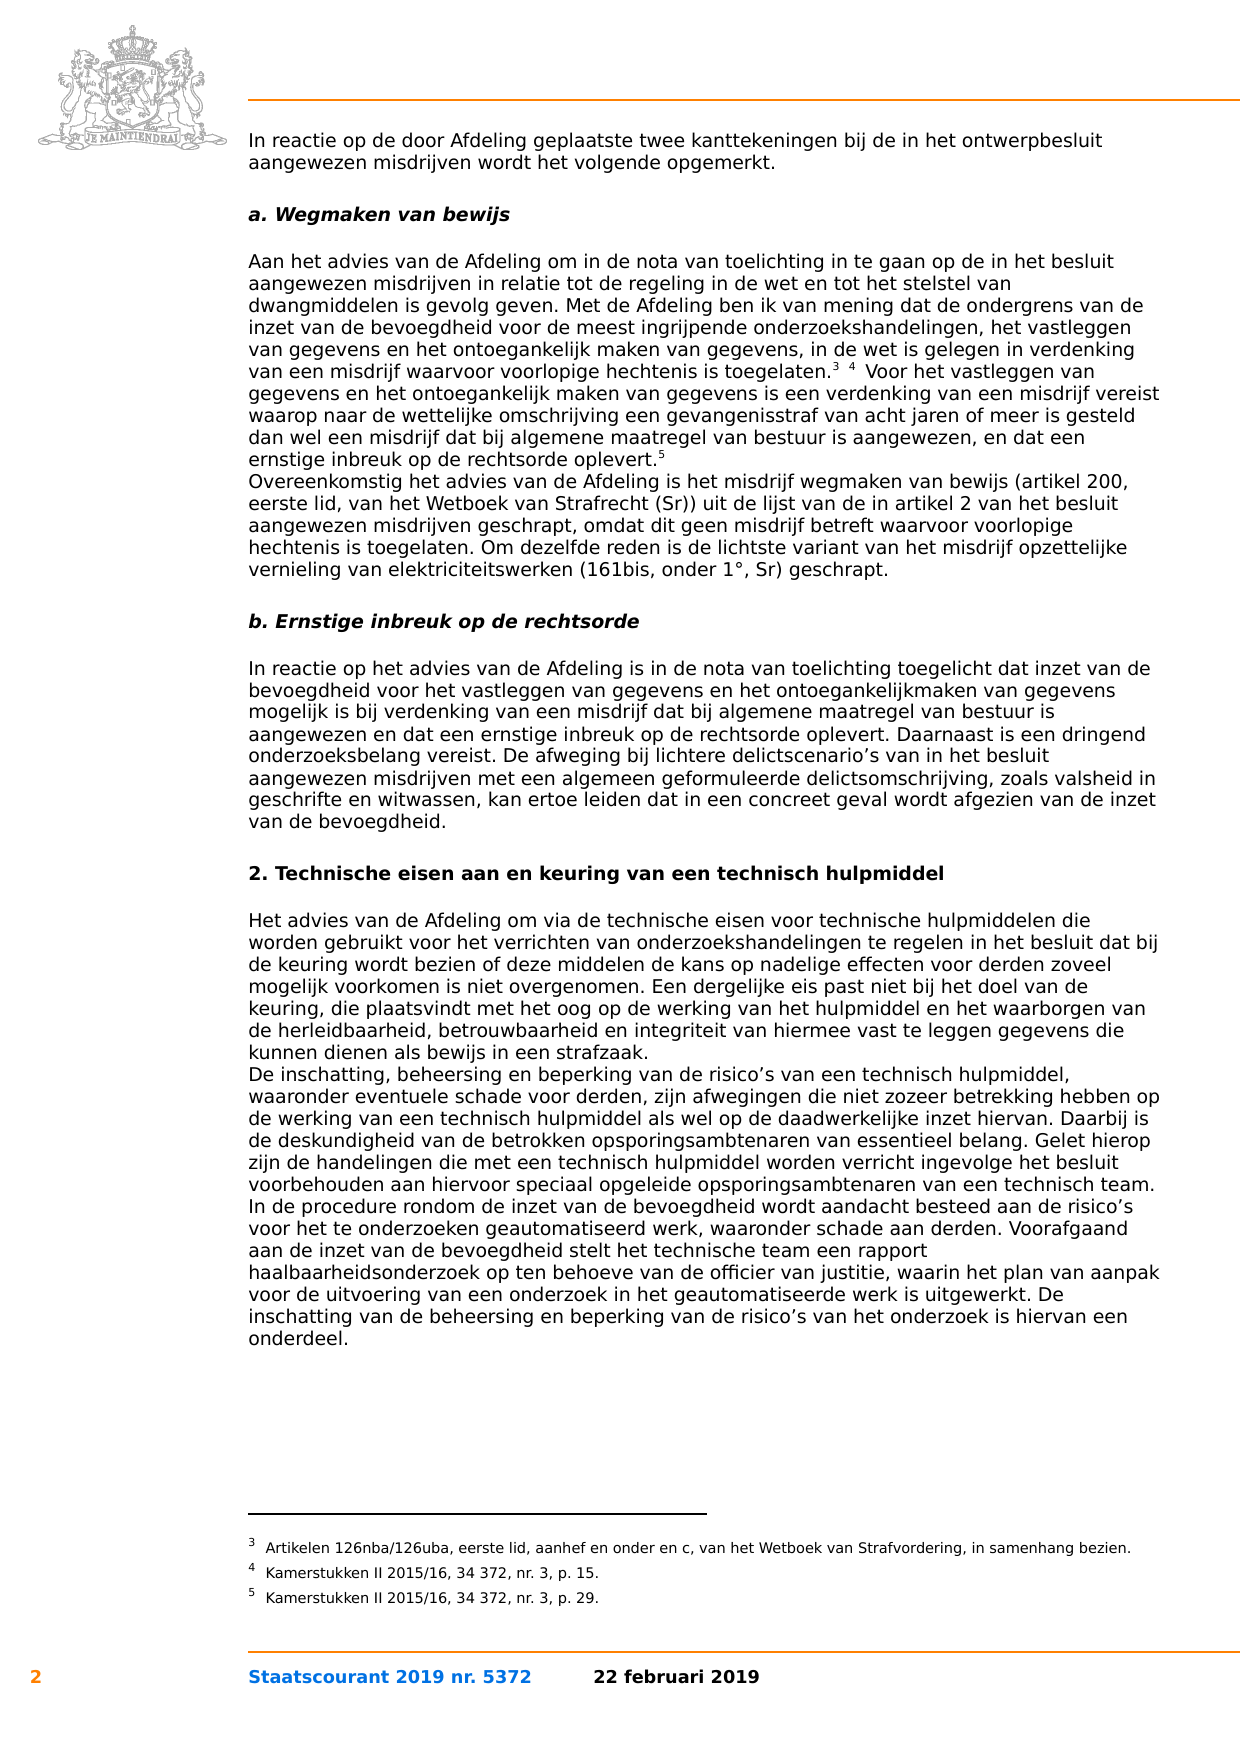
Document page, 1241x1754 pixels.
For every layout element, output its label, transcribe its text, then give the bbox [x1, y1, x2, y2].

text In de procedure rondom de inzet van de bevoegdheid wordt aandacht besteed aan de risico’s voor het te onderzoeken geautomatiseerd werk, waaronder schade aan derden. Voorafgaand aan de inzet van de bevoegdheid stelt het technische team een rapport haalbaarheidsonderzoek op ten behoeve van de officier van justitie, waarin het plan van aanpak voor de uitvoering van een onderzoek in het geautomatiseerde werk is uitgewerkt. De inschatting van de beheersing en beperking van de risico’s van het onderzoek is hiervan een onderdeel. [248, 1196, 1163, 1350]
text De inschatting, beheersing en beperking van de risico’s van een technisch hulpmiddel, waaronder eventuele schade voor derden, zijn afwegingen die niet zozeer betrekking hebben op de werking van een technisch hulpmiddel als wel op de daadwerkelijke inzet hiervan. Daarbij is de deskundigheid van de betrokken opsporingsambtenaren van essentieel belang. Gelet hierop zijn de handelingen die met een technisch hulpmiddel worden verricht ingevolge het besluit voorbehouden aan hiervoor speciaal opgeleide opsporingsambtenaren van een technisch team. [248, 1064, 1163, 1196]
text Het advies van de Afdeling om via de technische eisen voor technische hulpmiddelen die worden gebruikt voor het verrichten van onderzoekshandelingen te regelen in het besluit dat bij de keuring wordt bezien of deze middelen de kans op nadelige effecten voor derden zoveel mogelijk voorkomen is niet overgenomen. Een dergelijke eis past niet bij het doel van de keuring, die plaatsvindt met het oog op de werking van het hulpmiddel en het waarborgen van de herleidbaarheid, betrouwbaarheid en integriteit van hiermee vast te leggen gegevens die kunnen dienen als bewijs in een strafzaak. [248, 910, 1163, 1064]
subtitle b. Ernstige inbreuk op de rechtsorde [248, 611, 1163, 632]
text In reactie op de door Afdeling geplaatste twee kanttekeningen bij de in het ontwerpbesluit aangewezen misdrijven wordt het volgende opgemerkt. [248, 130, 1163, 174]
text Artikelen 126nba/126uba, eerste lid, aanhef en onder en c, van het Wetboek van Strafvordering, in samenhang bezien. [248, 1536, 1163, 1558]
text Overeenkomstig het advies van de Afdeling is het misdrijf wegmaken van bewijs (artikel 200, eerste lid, van het Wetboek van Strafrecht (Sr)) uit de lijst van de in artikel 2 van het besluit aangewezen misdrijven geschrapt, omdat dit geen misdrijf betreft waarvoor voorlopige hechtenis is toegelaten. Om dezelfde reden is de lichtste variant van het misdrijf opzettelijke vernieling van elektriciteitswerken (161bis, onder 1°, Sr) geschrapt. [248, 471, 1163, 581]
text In reactie op het advies van de Afdeling is in de nota van toelichting toegelicht dat inzet van de bevoegdheid voor het vastleggen van gegevens en het ontoegankelijkmaken van gegevens mogelijk is bij verdenking van een misdrijf dat bij algemene maatregel van bestuur is aangewezen en dat een ernstige inbreuk op de rechtsorde oplevert. Daarnaast is een dringend onderzoeksbelang vereist. De afweging bij lichtere delictscenario’s van in het besluit aangewezen misdrijven met een algemeen geformuleerde delictsomschrijving, zoals valsheid in geschrifte en witwassen, kan ertoe leiden dat in een concreet geval wordt afgezien van de inzet van de bevoegdheid. [248, 657, 1163, 833]
subtitle 2. Technische eisen aan en keuring van een technisch hulpmiddel [248, 863, 1163, 885]
text Aan het advies van de Afdeling om in de nota van toelichting in te gaan op de in het besluit aangewezen misdrijven in relatie tot de regeling in de wet en tot het stelstel van dwangmiddelen is gevolg geven. Met de Afdeling ben ik van mening dat de ondergrens van de inzet van de bevoegdheid voor de meest ingrijpende onderzoekshandelingen, het vastleggen van gegevens en het ontoegankelijk maken van gegevens, in de wet is gelegen in verdenking van een misdrijf waarvoor voorlopige hechtenis is toegelaten. Voor het vastleggen van gegevens en het ontoegankelijk maken van gegevens is een verdenking van een misdrijf vereist waarop naar de wettelijke omschrijving een gevangenisstraf van acht jaren of meer is gesteld dan wel een misdrijf dat bij algemene maatregel van bestuur is aangewezen, en dat een ernstige inbreuk op de rechtsorde oplevert. [248, 251, 1163, 471]
picture [38, 25, 227, 150]
subtitle a. Wegmaken van bewijs [248, 204, 1163, 226]
text Kamerstukken II 2015/16, 34 372, nr. 3, p. 29. [248, 1586, 1163, 1608]
text Kamerstukken II 2015/16, 34 372, nr. 3, p. 15. [248, 1561, 1163, 1583]
